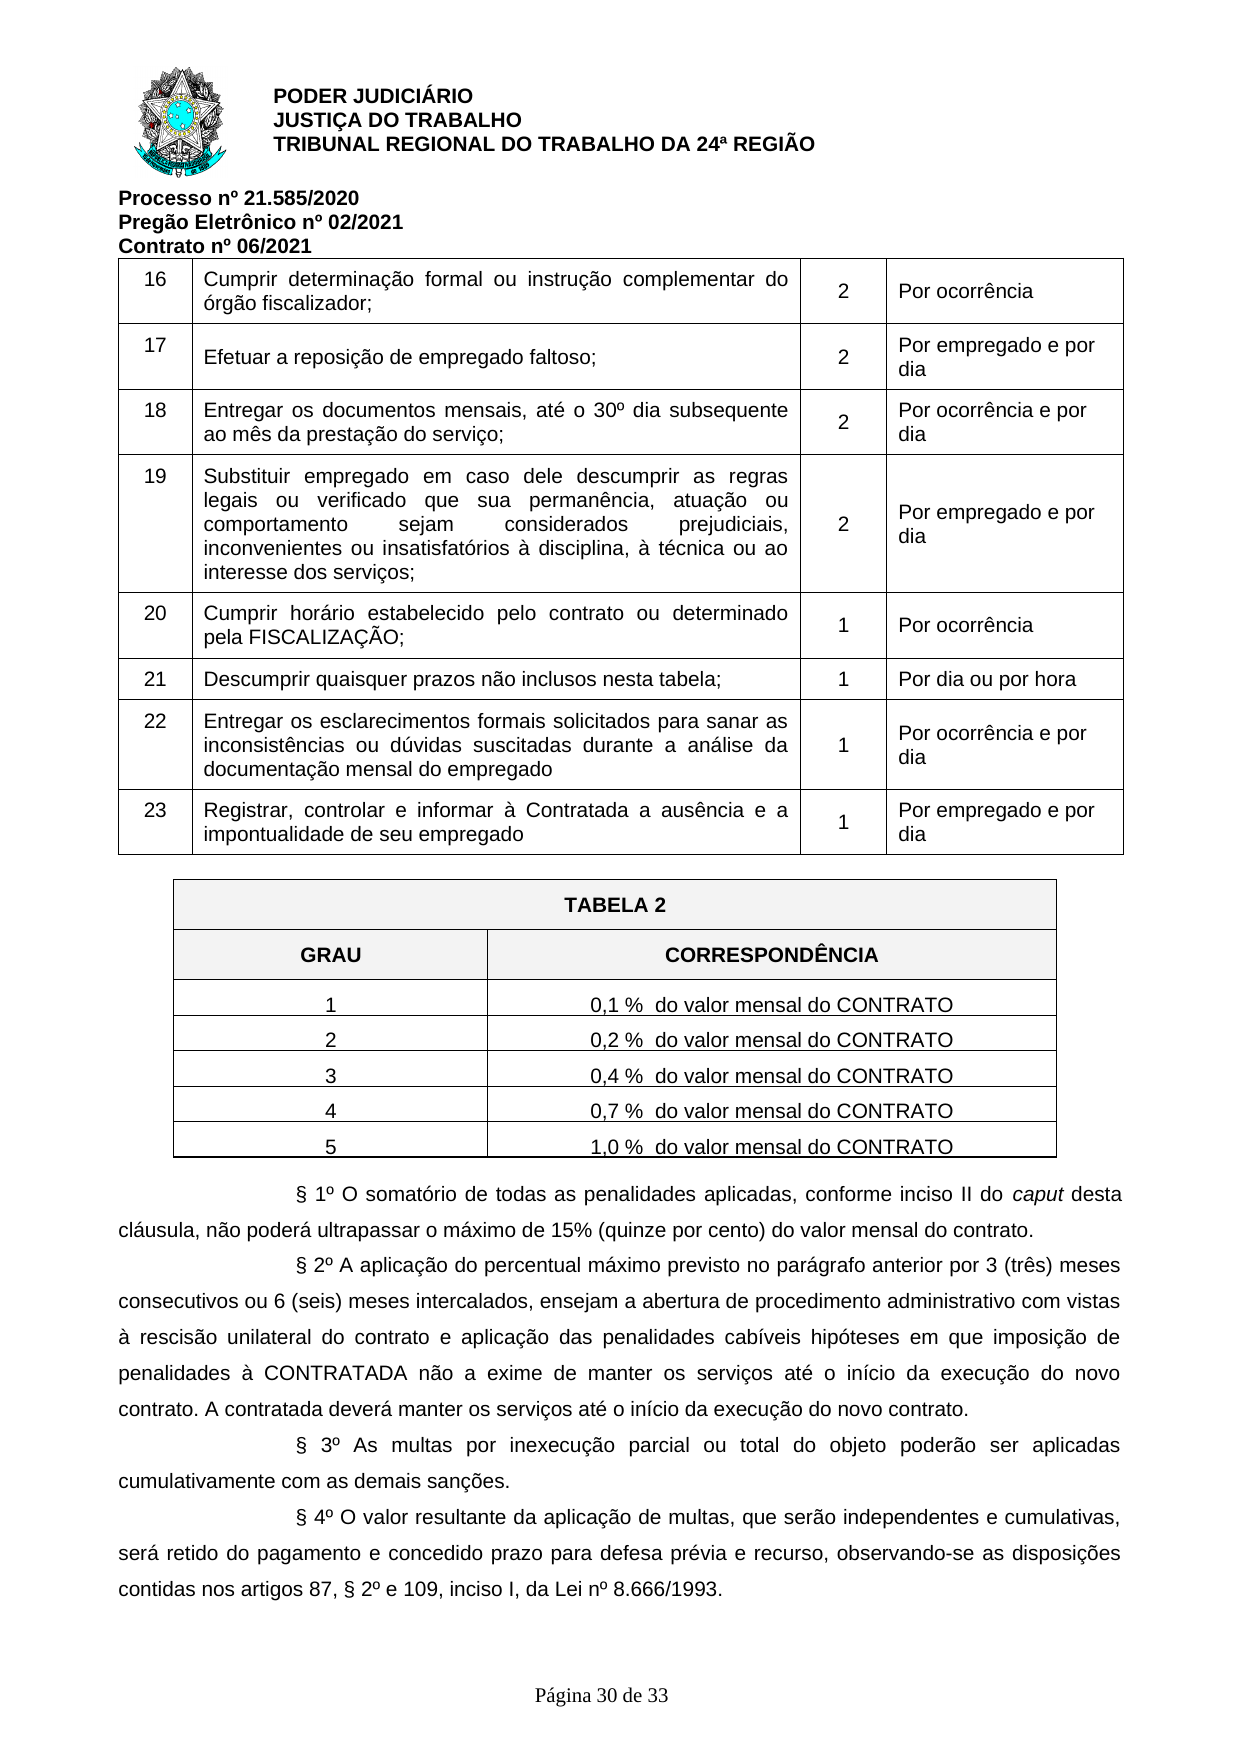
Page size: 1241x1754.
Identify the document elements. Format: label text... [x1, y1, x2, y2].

table_cell Efetuar a reposição de empregado faltoso; [193, 324, 800, 389]
table_cell 0,1 % do valor mensal do CONTRATO [488, 980, 1056, 1015]
text § 1º O somatório de todas as penalidades aplicadas, conforme inciso II do caput desta cláusula, não poderá ultrapassar o máximo de 15% (quinze por cento) do valor mensal do contrato. [118, 1181, 1122, 1241]
table_cell 19 [119, 455, 192, 592]
table_cell GRAU [174, 930, 487, 979]
table_cell Por ocorrência [887, 259, 1123, 323]
table_cell Por empregado e por dia [887, 790, 1123, 854]
table_cell 21 [119, 659, 192, 699]
table_cell Substituir empregado em caso dele descumprir as regras legais ou verificado que sua permanência, atuação ou comportamento sejam considerados prejudiciais, inconvenientes ou insatisfatórios à disciplina, à técnica ou ao interesse dos serviços; [193, 455, 800, 592]
table_cell 2 [801, 324, 886, 389]
table_cell Por ocorrência e por dia [887, 390, 1123, 454]
table_cell 5 [174, 1122, 487, 1156]
table_cell 20 [119, 593, 192, 657]
table_cell 1,0 % do valor mensal do CONTRATO [488, 1122, 1056, 1156]
table_cell 1 [174, 980, 487, 1015]
table_cell Cumprir horário estabelecido pelo contrato ou determinado pela FISCALIZAÇÃO; [193, 593, 800, 657]
table_cell Por ocorrência [887, 593, 1123, 657]
table_cell Entregar os esclarecimentos formais solicitados para sanar as inconsistências ou dúvidas suscitadas durante a análise da documentação mensal do empregado [193, 700, 800, 789]
table_cell 18 [119, 390, 192, 454]
table_cell Descumprir quaisquer prazos não inclusos nesta tabela; [193, 659, 800, 699]
table_cell Entregar os documentos mensais, até o 30º dia subsequente ao mês da prestação do serviço; [193, 390, 800, 454]
table_cell 0,7 % do valor mensal do CONTRATO [488, 1087, 1056, 1121]
table_cell 2 [801, 259, 886, 323]
table_cell 1 [801, 790, 886, 854]
table_cell Por dia ou por hora [887, 659, 1123, 699]
table_cell 0,4 % do valor mensal do CONTRATO [488, 1051, 1056, 1086]
table_cell CORRESPONDÊNCIA [488, 930, 1056, 979]
table_cell Cumprir determinação formal ou instrução complementar do órgão fiscalizador; [193, 259, 800, 323]
table_cell 1 [801, 593, 886, 657]
table_cell 22 [119, 700, 192, 789]
table_cell 3 [174, 1051, 487, 1086]
table_cell 4 [174, 1087, 487, 1121]
table_cell 1 [801, 659, 886, 699]
table_cell 2 [801, 455, 886, 592]
table_cell 16 [119, 259, 192, 323]
table_cell Por ocorrência e por dia [887, 700, 1123, 789]
text § 2º A aplicação do percentual máximo previsto no parágrafo anterior por 3 (três) meses consecutivos ou 6 (seis) meses intercalados, ensejam a abertura de procedimento administrativo com vistas à rescisão unilateral do contrato e aplicação das penalidades cabíveis hipóteses em que imposição de penalidades à CONTRATADA não a exime de manter os serviços até o início da execução do novo contrato. A contratada deverá manter os serviços até o início da execução do novo contrato. [118, 1253, 1122, 1421]
table_cell Registrar, controlar e informar à Contratada a ausência e a impontualidade de seu empregado [193, 790, 800, 854]
table_cell 2 [174, 1016, 487, 1050]
table_cell 1 [801, 700, 886, 789]
table_cell 2 [801, 390, 886, 454]
table_cell 0,2 % do valor mensal do CONTRATO [488, 1016, 1056, 1050]
table_cell 17 [119, 324, 192, 389]
table_cell 23 [119, 790, 192, 854]
table_header TABELA 2 [174, 880, 1056, 929]
table_cell Por empregado e por dia [887, 455, 1123, 592]
table_cell Por empregado e por dia [887, 324, 1123, 389]
picture [133, 66, 228, 178]
text § 4º O valor resultante da aplicação de multas, que serão independentes e cumulativas, será retido do pagamento e concedido prazo para defesa prévia e recurso, observando-se as disposições contidas nos artigos 87, § 2º e 109, inciso I, da Lei nº 8.666/1993. [118, 1505, 1122, 1601]
text § 3º As multas por inexecução parcial ou total do objeto poderão ser aplicadas cumulativamente com as demais sanções. [118, 1433, 1122, 1493]
